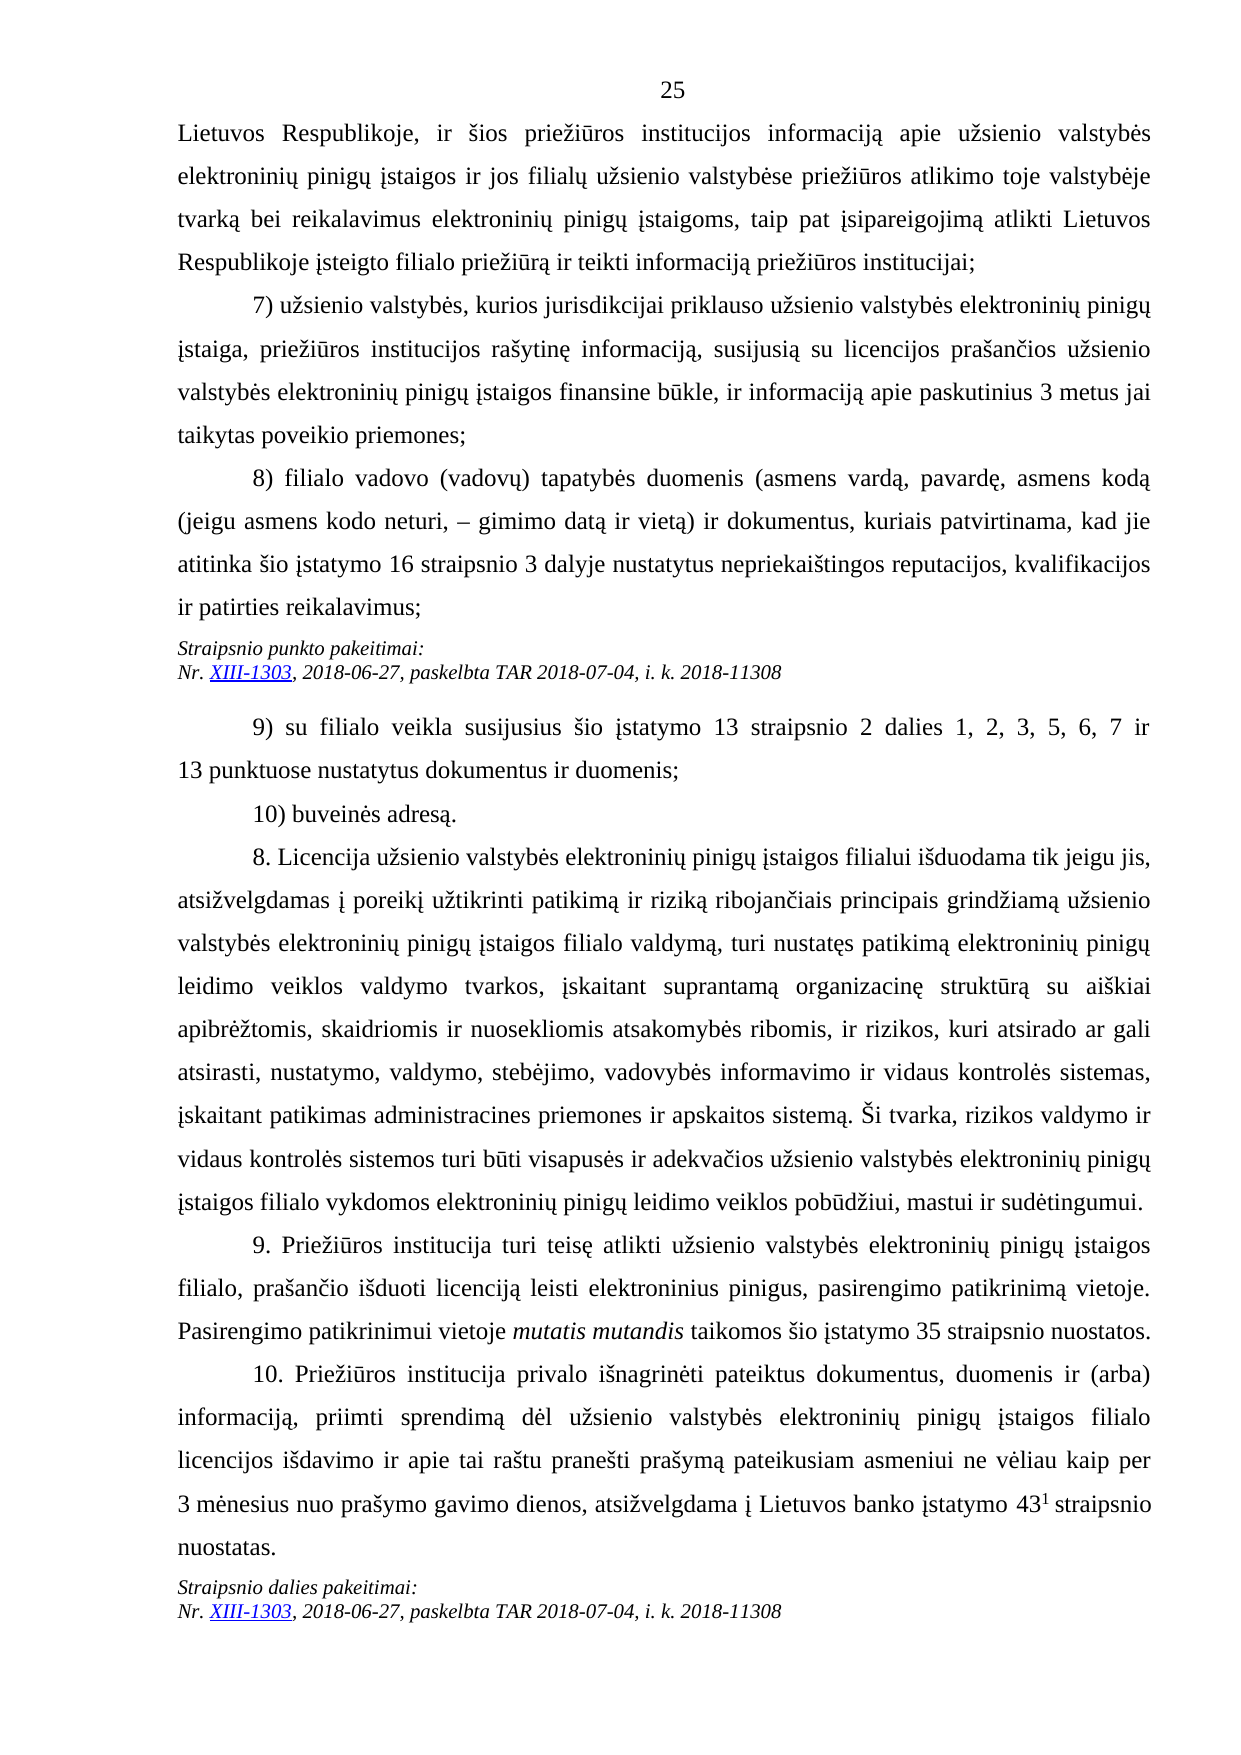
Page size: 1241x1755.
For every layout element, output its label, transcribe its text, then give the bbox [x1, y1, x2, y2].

text Lietuvos Respublikoje, ir šios priežiūros institucijos informaciją apie užsienio valstybės elektroninių pinigų įstaigos ir jos filialų užsienio valstybėse priežiūros atlikimo toje valstybėje tvarką bei reikalavimus elektroninių pinigų įstaigoms, taip pat įsipareigojimą atlikti Lietuvos Respublikoje įsteigto filialo priežiūrą ir teikti informaciją priežiūros institucijai; [177, 118, 1152, 276]
text Nr. XIII-1303, 2018-06-27, paskelbta TAR 2018-07-04, i. k. 2018-11308 [177, 1599, 1152, 1623]
text Nr. XIII-1303, 2018-06-27, paskelbta TAR 2018-07-04, i. k. 2018-11308 [177, 660, 1152, 684]
text 8. Licencija užsienio valstybės elektroninių pinigų įstaigos filialui išduodama tik jeigu jis, atsižvelgdamas į poreikį užtikrinti patikimą ir riziką ribojančiais principais grindžiamą užsienio valstybės elektroninių pinigų įstaigos filialo valdymą, turi nustatęs patikimą elektroninių pinigų leidimo veiklos valdymo tvarkos, įskaitant suprantamą organizacinę struktūrą su aiškiai apibrėžtomis, skaidriomis ir nuosekliomis atsakomybės ribomis, ir rizikos, kuri atsirado ar gali atsirasti, nustatymo, valdymo, stebėjimo, vadovybės informavimo ir vidaus kontrolės sistemas, įskaitant patikimas administracines priemones ir apskaitos sistemą. Ši tvarka, rizikos valdymo ir vidaus kontrolės sistemos turi būti visapusės ir adekvačios užsienio valstybės elektroninių pinigų įstaigos filialo vykdomos elektroninių pinigų leidimo veiklos pobūdžiui, mastui ir sudėtingumui. [177, 842, 1152, 1216]
text 7) užsienio valstybės, kurios jurisdikcijai priklauso užsienio valstybės elektroninių pinigų įstaiga, priežiūros institucijos rašytinę informaciją, susijusią su licencijos prašančios užsienio valstybės elektroninių pinigų įstaigos finansine būkle, ir informaciją apie paskutinius 3 metus jai taikytas poveikio priemones; [177, 291, 1152, 449]
text 9) su filialo veikla susijusius šio įstatymo 13 straipsnio 2 dalies 1, 2, 3, 5, 6, 7 ir 13 punktuose nustatytus dokumentus ir duomenis; [177, 712, 1152, 784]
text 9. Priežiūros institucija turi teisę atlikti užsienio valstybės elektroninių pinigų įstaigos filialo, prašančio išduoti licenciją leisti elektroninius pinigus, pasirengimo patikrinimą vietoje. Pasirengimo patikrinimui vietoje mutatis mutandis taikomos šio įstatymo 35 straipsnio nuostatos. [177, 1230, 1152, 1345]
text 10. Priežiūros institucija privalo išnagrinėti pateiktus dokumentus, duomenis ir (arba) informaciją, priimti sprendimą dėl užsienio valstybės elektroninių pinigų įstaigos filialo licencijos išdavimo ir apie tai raštu pranešti prašymą pateikusiam asmeniui ne vėliau kaip per 3 mėnesius nuo prašymo gavimo dienos, atsižvelgdama į Lietuvos banko įstatymo 431 straipsnio nuostatas. [177, 1359, 1152, 1561]
text 10) buveinės adresą. [177, 799, 1152, 827]
text Straipsnio punkto pakeitimai: [177, 636, 1152, 660]
text Straipsnio dalies pakeitimai: [177, 1575, 1152, 1599]
text 8) filialo vadovo (vadovų) tapatybės duomenis (asmens vardą, pavardę, asmens kodą (jeigu asmens kodo neturi, – gimimo datą ir vietą) ir dokumentus, kuriais patvirtinama, kad jie atitinka šio įstatymo 16 straipsnio 3 dalyje nustatytus nepriekaištingos reputacijos, kvalifikacijos ir patirties reikalavimus; [177, 463, 1152, 621]
